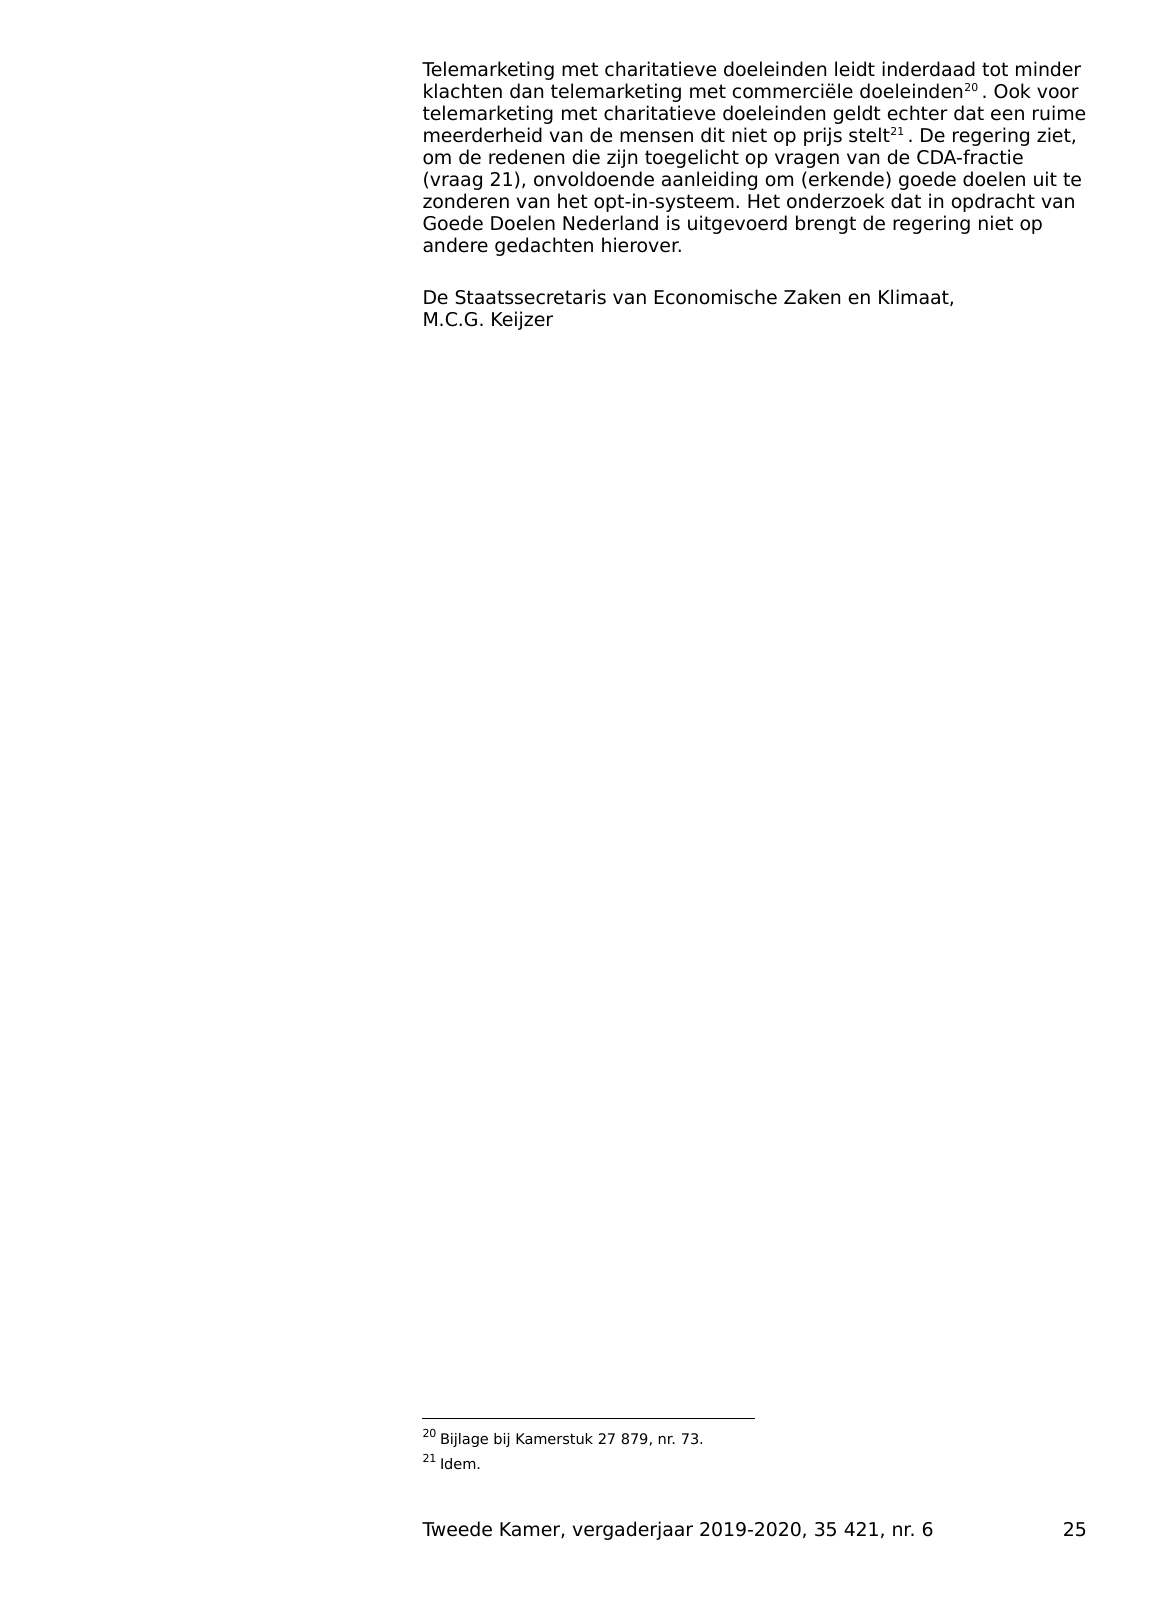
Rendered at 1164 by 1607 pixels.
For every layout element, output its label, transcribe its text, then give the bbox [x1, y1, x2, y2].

text Telemarketing met charitatieve doeleinden leidt inderdaad tot minder klachten dan telemarketing met commerciële doeleinden. Ook voor telemarketing met charitatieve doeleinden geldt echter dat een ruime meerderheid van de mensen dit niet op prijs stelt. De regering ziet, om de redenen die zijn toegelicht op vragen van de CDA-fractie (vraag 21), onvoldoende aanleiding om (erkende) goede doelen uit te zonderen van het opt-in-systeem. Het onderzoek dat in opdracht van Goede Doelen Nederland is uitgevoerd brengt de regering niet op andere gedachten hierover. [422, 59, 1087, 257]
text Idem. [422, 1452, 1087, 1474]
text Bijlage bij Kamerstuk 27 879, nr. 73. [422, 1427, 1087, 1449]
text De Staatssecretaris van Economische Zaken en Klimaat, M.C.G. Keijzer [422, 287, 1087, 331]
